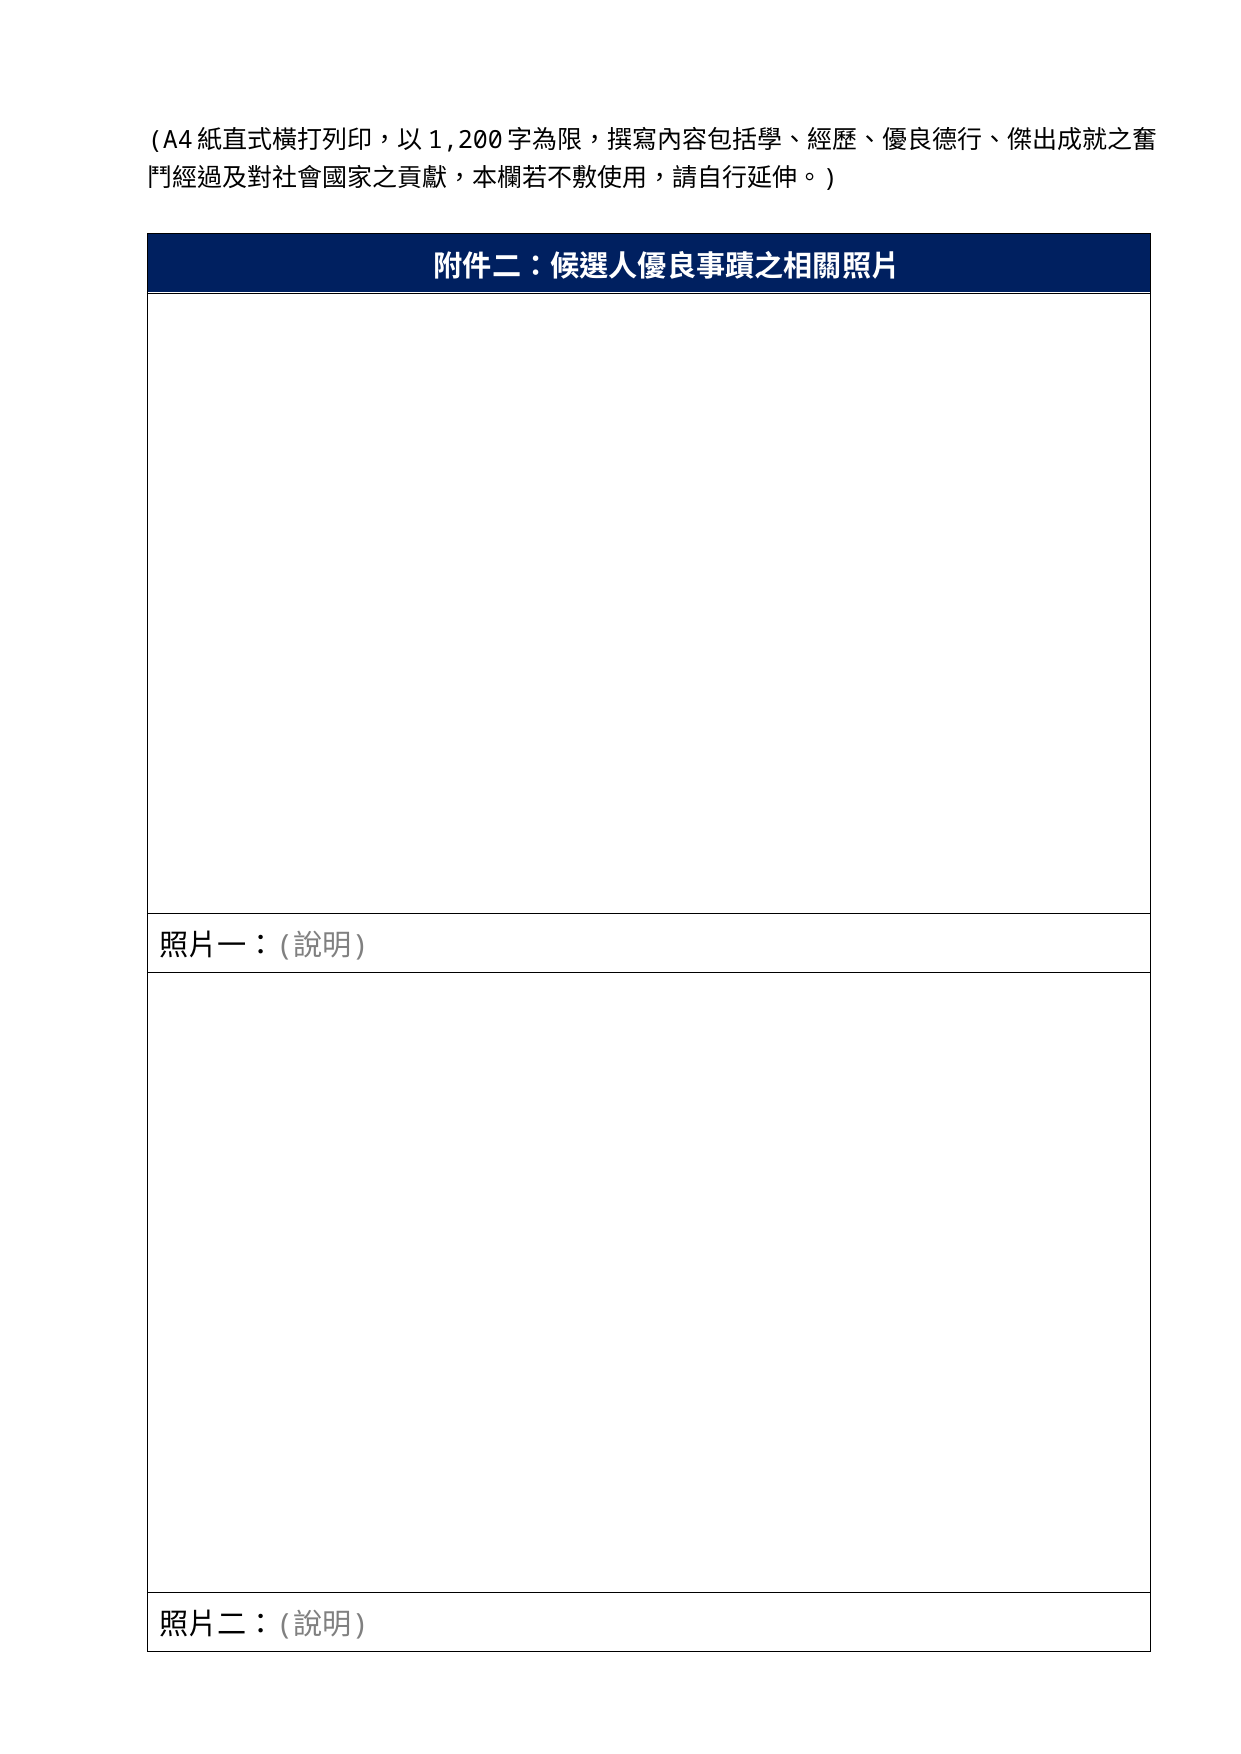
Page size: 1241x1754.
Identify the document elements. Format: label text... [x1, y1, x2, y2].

text (A4紙直式橫打列印，以1,200字為限，撰寫內容包括學、經歷、優良德行、傑出成就之奮鬥經過及對社會國家之貢獻，本欄若不敷使用，請自行延伸。) [148, 119, 1162, 194]
table_header 附件二：候選人優良事蹟之相關照片 [148, 234, 1150, 292]
table_cell 照片二：(說明) [148, 1593, 1150, 1651]
table_cell [148, 294, 1150, 912]
table_cell 照片一：(說明) [148, 914, 1150, 972]
table_cell [148, 973, 1150, 1592]
